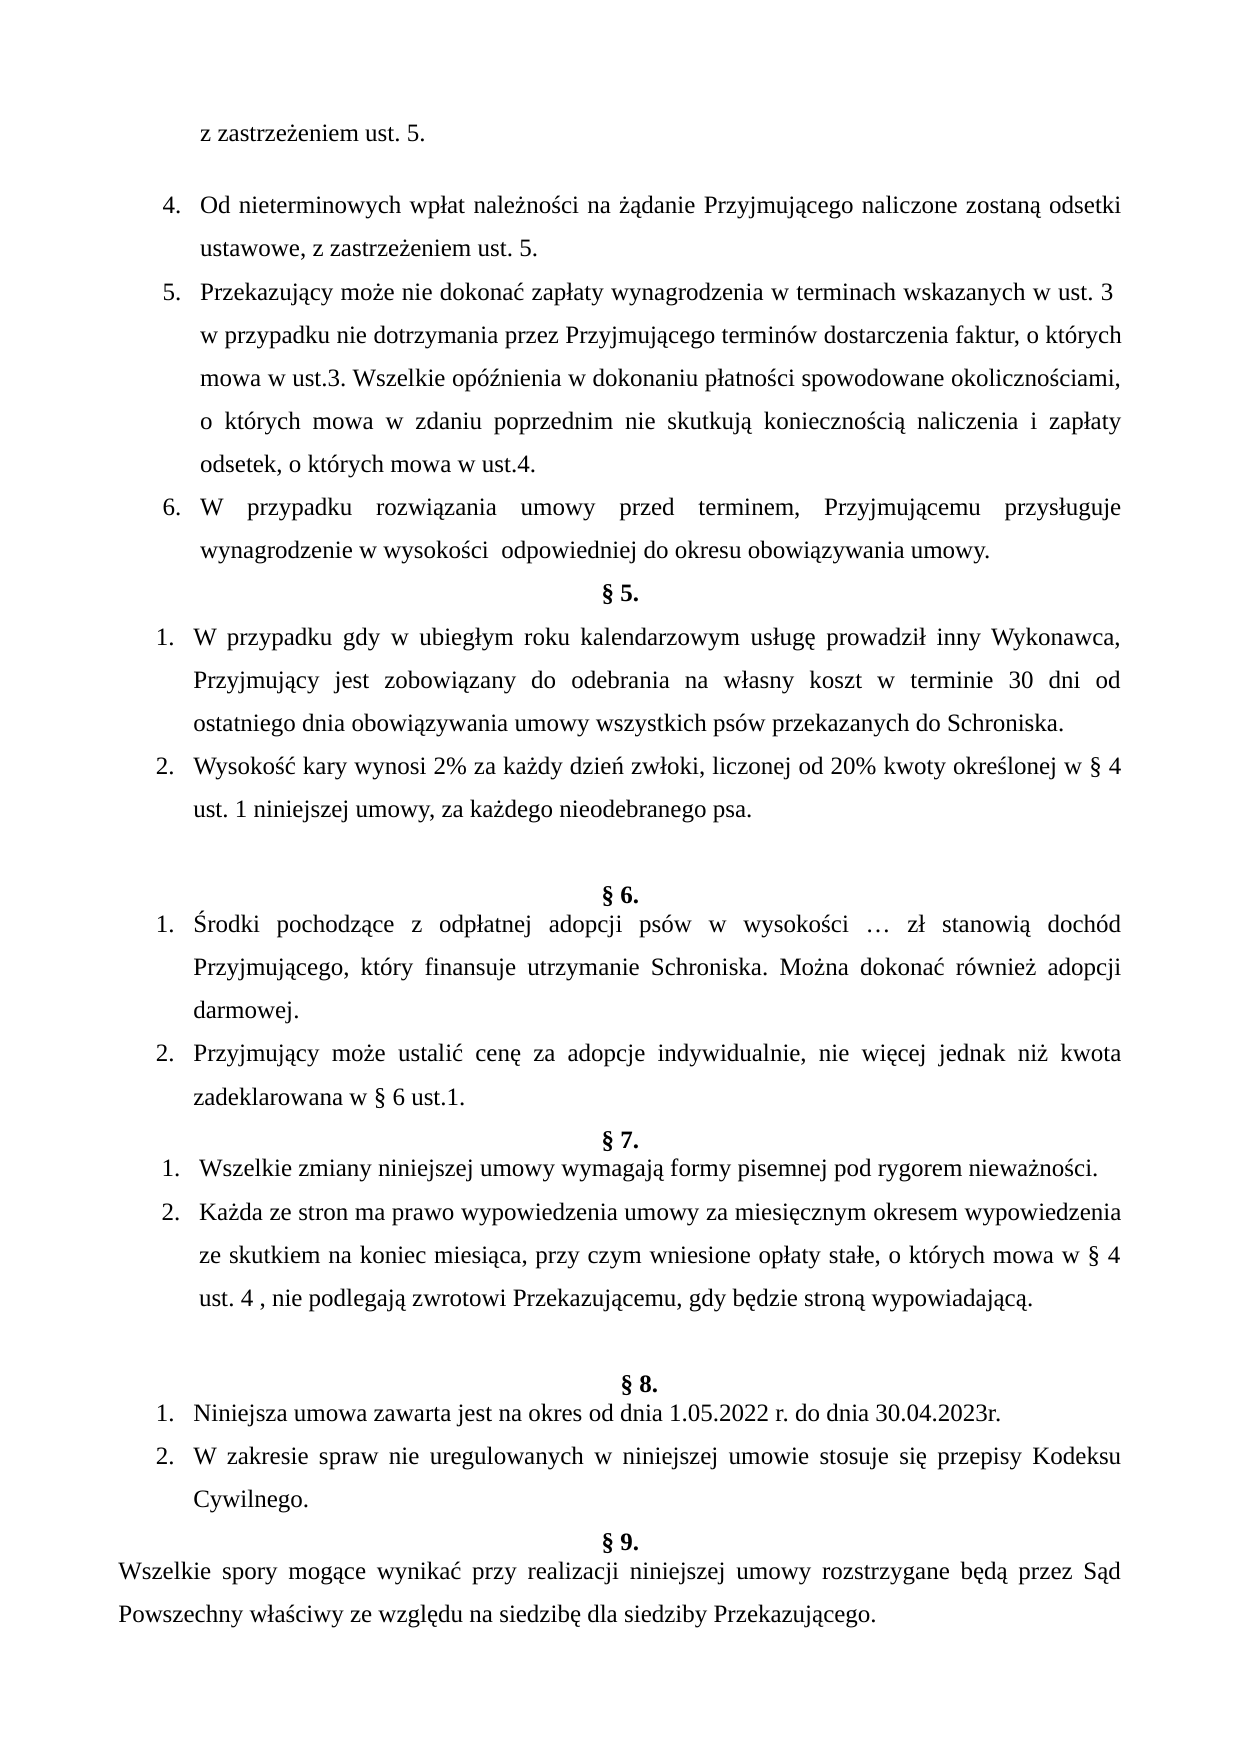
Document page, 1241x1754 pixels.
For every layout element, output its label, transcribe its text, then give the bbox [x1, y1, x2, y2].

list W przypadku gdy w ubiegłym roku kalendarzowym usługę prowadził inny Wykonawca, Przyjmujący jest zobowiązany do odebrania na własny koszt w terminie 30 dni od ostatniego dnia obowiązywania umowy wszystkich psów przekazanych do Schroniska. [156, 622, 1122, 737]
list Od nieterminowych wpłat należności na żądanie Przyjmującego naliczone zostaną odsetki ustawowe, z zastrzeżeniem ust. 5. [162, 190, 1122, 262]
text § 5. [118, 578, 1122, 607]
list Niniejsza umowa zawarta jest na okres od dnia 1.05.2022 r. do dnia 30.04.2023r. [156, 1398, 1122, 1427]
list W przypadku rozwiązania umowy przed terminem, Przyjmującemu przysługuje wynagrodzenie w wysokości odpowiedniej do okresu obowiązywania umowy. [162, 492, 1122, 564]
text § 9. [118, 1527, 1122, 1556]
list Wysokość kary wynosi 2% za każdy dzień zwłoki, liczonej od 20% kwoty określonej w § 4 ust. 1 niniejszej umowy, za każdego nieodebranego psa. [156, 751, 1122, 823]
text § 6. [118, 880, 1122, 909]
list Przyjmujący może ustalić cenę za adopcje indywidualnie, nie więcej jednak niż kwota zadeklarowana w § 6 ust.1. [156, 1038, 1122, 1110]
list Przekazujący może nie dokonać zapłaty wynagrodzenia w terminach wskazanych w ust. 3 w przypadku nie dotrzymania przez Przyjmującego terminów dostarczenia faktur, o których mowa w ust.3. Wszelkie opóźnienia w dokonaniu płatności spowodowane okolicznościami, o których mowa w zdaniu poprzednim nie skutkują koniecznością naliczenia i zapłaty odsetek, o których mowa w ust.4. [162, 277, 1122, 478]
list z zastrzeżeniem ust. 5. [162, 118, 1122, 147]
text § 7. [118, 1125, 1122, 1153]
text Wszelkie spory mogące wynikać przy realizacji niniejszej umowy rozstrzygane będą przez Sąd Powszechny właściwy ze względu na siedzibę dla siedziby Przekazującego. [118, 1556, 1122, 1628]
list W zakresie spraw nie uregulowanych w niniejszej umowie stosuje się przepisy Kodeksu Cywilnego. [156, 1441, 1122, 1513]
list Każda ze stron ma prawo wypowiedzenia umowy za miesięcznym okresem wypowiedzenia ze skutkiem na koniec miesiąca, przy czym wniesione opłaty stałe, o których mowa w § 4 ust. 4 , nie podlegają zwrotowi Przekazującemu, gdy będzie stroną wypowiadającą. [161, 1197, 1122, 1312]
list Środki pochodzące z odpłatnej adopcji psów w wysokości … zł stanowią dochód Przyjmującego, który finansuje utrzymanie Schroniska. Można dokonać również adopcji darmowej. [156, 909, 1122, 1024]
text § 8. [156, 1369, 1122, 1398]
list Wszelkie zmiany niniejszej umowy wymagają formy pisemnej pod rygorem nieważności. [161, 1153, 1122, 1182]
